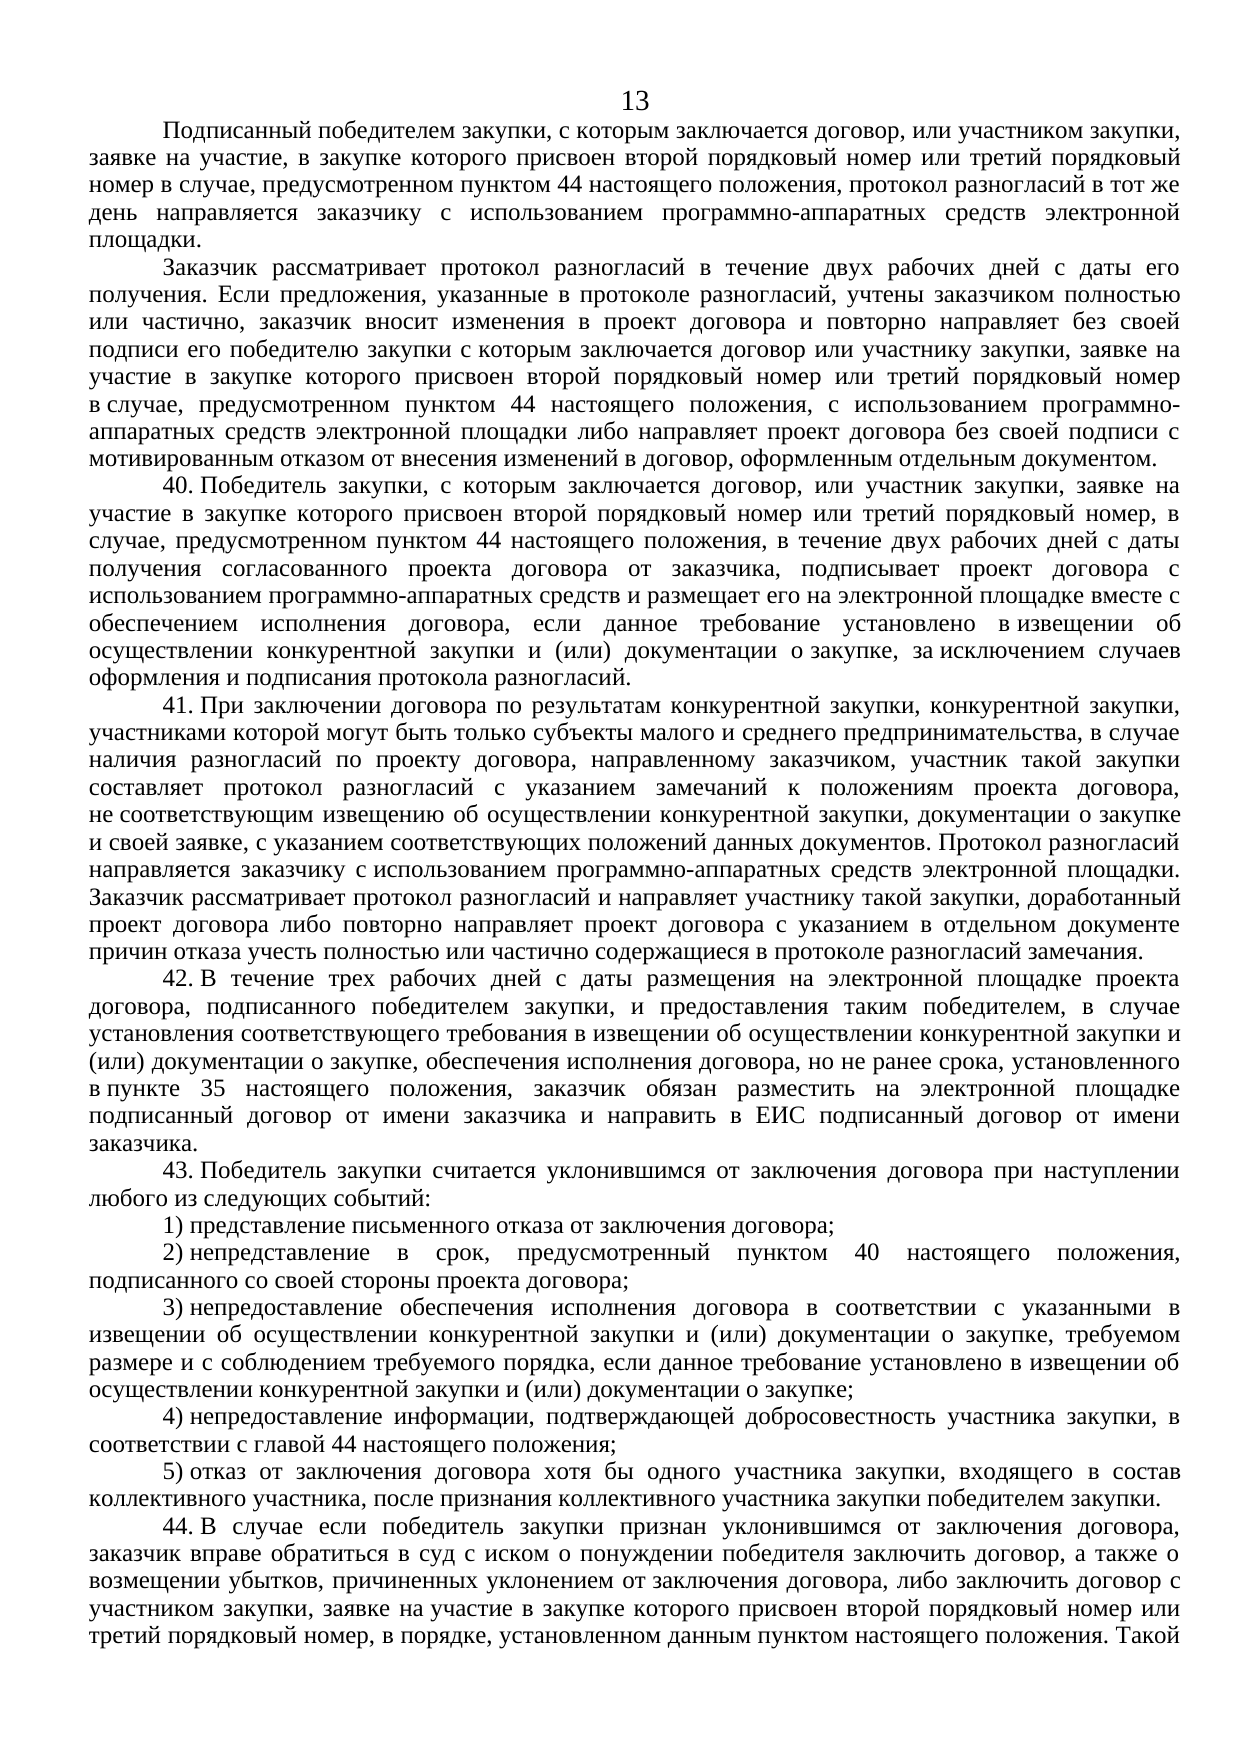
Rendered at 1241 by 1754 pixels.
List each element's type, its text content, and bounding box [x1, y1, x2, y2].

text 4) непредоставление информации, подтверждающей добросовестность участника закупки, в соответствии с главой 44 настоящего положения; [89, 1403, 1181, 1458]
text 41. При заключении договора по результатам конкурентной закупки, конкурентной закупки, участниками которой могут быть только субъекты малого и среднего предпринимательства, в случае наличия разногласий по проекту договора, направленному заказчиком, участник такой закупки составляет протокол разногласий с указанием замечаний к положениям проекта договора, не соответствующим извещению об осуществлении конкурентной закупки, документации о закупке и своей заявке, с указанием соответствующих положений данных документов. Протокол разногласий направляется заказчику с использованием программно-аппаратных средств электронной площадки. Заказчик рассматривает протокол разногласий и направляет участнику такой закупки, доработанный проект договора либо повторно направляет проект договора с указанием в отдельном документе причин отказа учесть полностью или частично содержащиеся в протоколе разногласий замечания. [89, 691, 1181, 965]
text 3) непредоставление обеспечения исполнения договора в соответствии с указанными в извещении об осуществлении конкурентной закупки и (или) документации о закупке, требуемом размере и с соблюдением требуемого порядка, если данное требование установлено в извещении об осуществлении конкурентной закупки и (или) документации о закупке; [89, 1293, 1181, 1403]
text Заказчик рассматривает протокол разногласий в течение двух рабочих дней с даты его получения. Если предложения, указанные в протоколе разногласий, учтены заказчиком полностью или частично, заказчик вносит изменения в проект договора и повторно направляет без своей подписи его победителю закупки с которым заключается договор или участнику закупки, заявке на участие в закупке которого присвоен второй порядковый номер или третий порядковый номер в случае, предусмотренном пунктом 44 настоящего положения, с использованием программно-аппаратных средств электронной площадки либо направляет проект договора без своей подписи с мотивированным отказом от внесения изменений в договор, оформленным отдельным документом. [89, 253, 1181, 472]
text 42. В течение трех рабочих дней с даты размещения на электронной площадке проекта договора, подписанного победителем закупки, и предоставления таким победителем, в случае установления соответствующего требования в извещении об осуществлении конкурентной закупки и (или) документации о закупке, обеспечения исполнения договора, но не ранее срока, установленного в пункте 35 настоящего положения, заказчик обязан разместить на электронной площадке подписанный договор от имени заказчика и направить в ЕИС подписанный договор от имени заказчика. [89, 965, 1181, 1157]
text 2) непредставление в срок, предусмотренный пунктом 40 настоящего положения, подписанного со своей стороны проекта договора; [89, 1239, 1181, 1293]
text 40. Победитель закупки, с которым заключается договор, или участник закупки, заявке на участие в закупке которого присвоен второй порядковый номер или третий порядковый номер, в случае, предусмотренном пунктом 44 настоящего положения, в течение двух рабочих дней с даты получения согласованного проекта договора от заказчика, подписывает проект договора с использованием программно-аппаратных средств и размещает его на электронной площадке вместе с обеспечением исполнения договора, если данное требование установлено в извещении об осуществлении конкурентной закупки и (или) документации о закупке, за исключением случаев оформления и подписания протокола разногласий. [89, 472, 1181, 691]
text 1) представление письменного отказа от заключения договора; [89, 1211, 1181, 1239]
text Подписанный победителем закупки, с которым заключается договор, или участником закупки, заявке на участие, в закупке которого присвоен второй порядковый номер или третий порядковый номер в случае, предусмотренном пунктом 44 настоящего положения, протокол разногласий в тот же день направляется заказчику с использованием программно-аппаратных средств электронной площадки. [89, 116, 1181, 253]
text 44. В случае если победитель закупки признан уклонившимся от заключения договора, заказчик вправе обратиться в суд с иском о понуждении победителя заключить договор, а также о возмещении убытков, причиненных уклонением от заключения договора, либо заключить договор с участником закупки, заявке на участие в закупке которого присвоен второй порядковый номер или третий порядковый номер, в порядке, установленном данным пунктом настоящего положения. Такой [89, 1512, 1181, 1649]
text 43. Победитель закупки считается уклонившимся от заключения договора при наступлении любого из следующих событий: [89, 1157, 1181, 1211]
text 5) отказ от заключения договора хотя бы одного участника закупки, входящего в состав коллективного участника, после признания коллективного участника закупки победителем закупки. [89, 1458, 1181, 1512]
